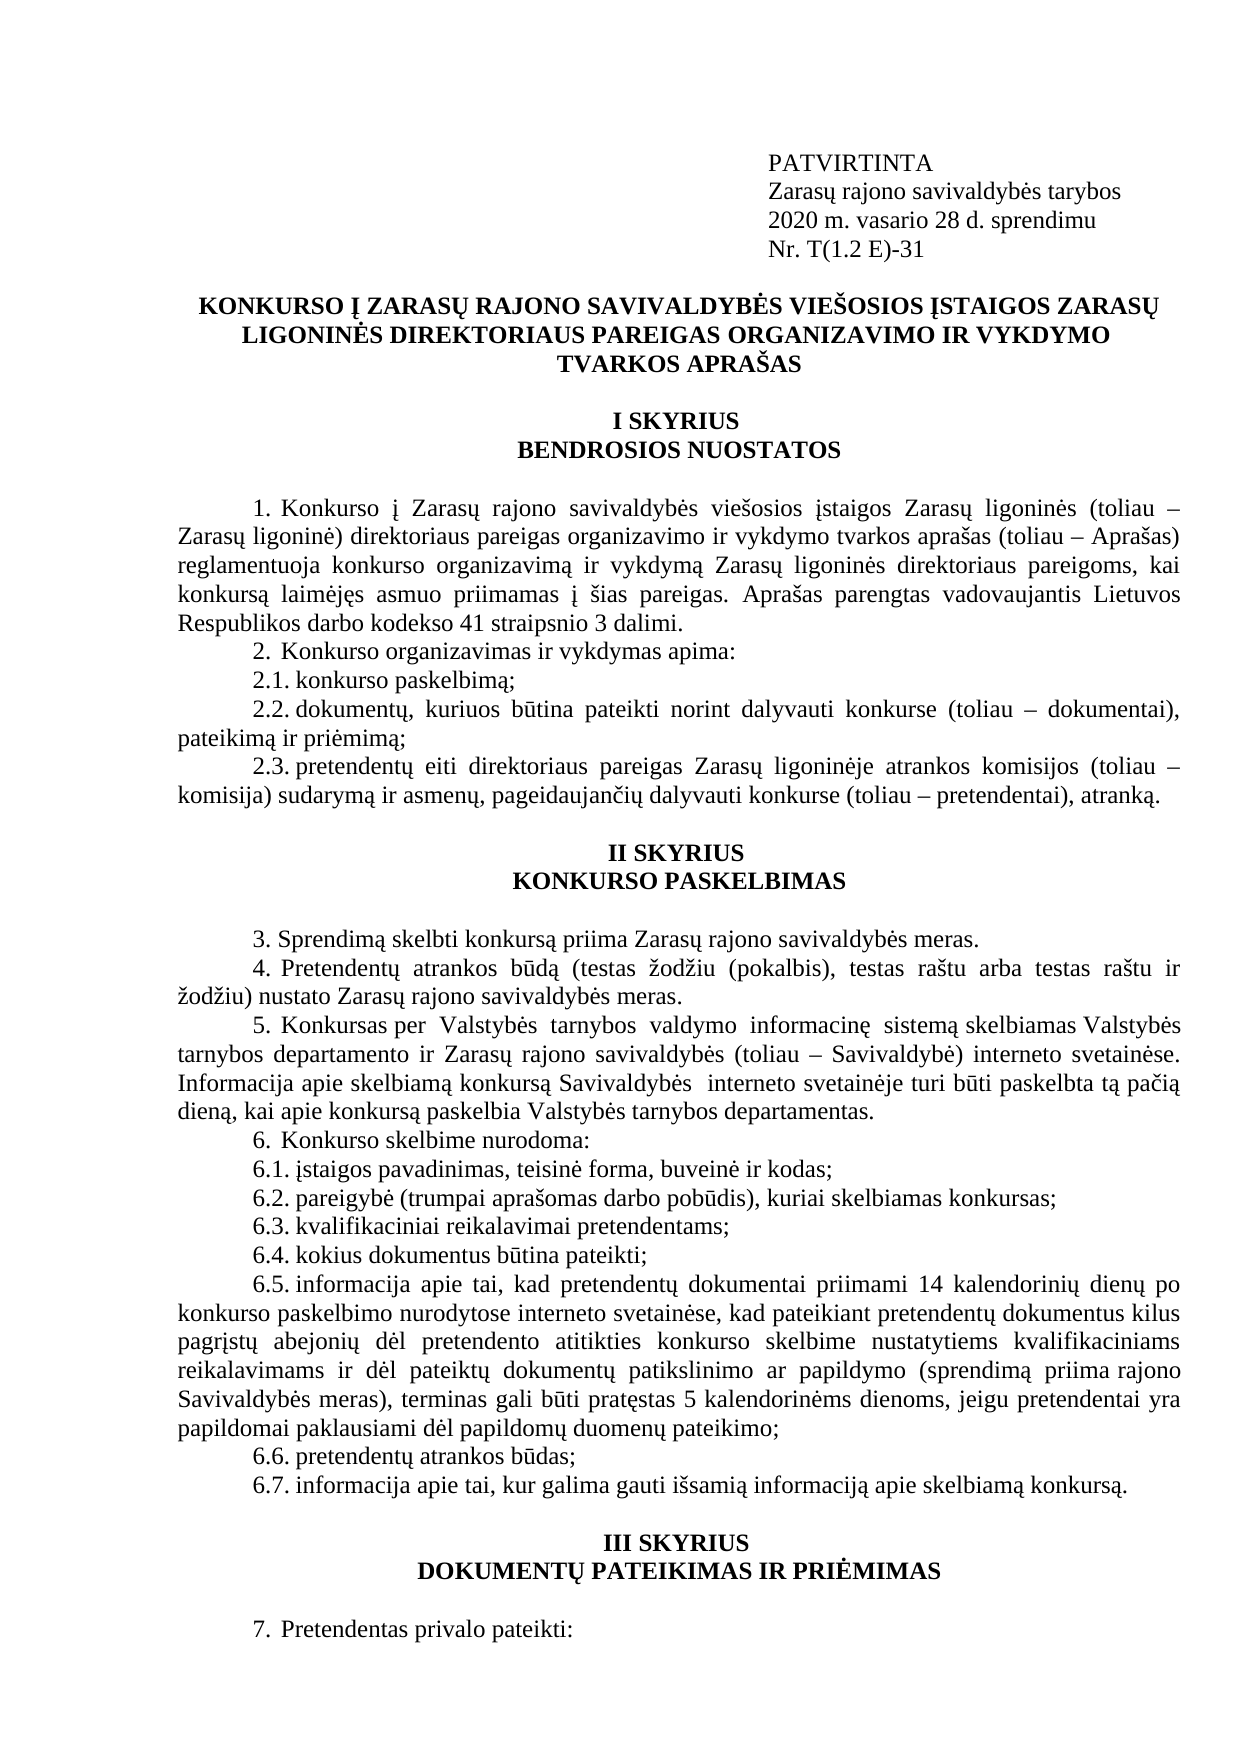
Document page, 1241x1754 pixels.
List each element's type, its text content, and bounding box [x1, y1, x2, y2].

text 6.2. pareigybė (trumpai aprašomas darbo pobūdis), kuriai skelbiamas konkursas; [177, 1183, 1181, 1211]
text 7. Pretendentas privalo pateikti: [177, 1614, 1181, 1643]
text 2.1. konkurso paskelbimą; [177, 665, 1181, 694]
text 2. Konkurso organizavimas ir vykdymas apima: [177, 636, 1181, 665]
text Nr. T(1.2 E)-31 [768, 234, 1181, 263]
text II SKYRIUS [177, 838, 1181, 866]
text 6.1. įstaigos pavadinimas, teisinė forma, buveinė ir kodas; [177, 1154, 1181, 1183]
text KONKURSO Į ZARASŲ RAJONO SAVIVALDYBĖS VIEŠOSIOS ĮSTAIGOS ZARASŲ LIGONINĖS DIREKTORIAUS PAREIGAS ORGANIZAVIMO IR VYKDYMO [177, 291, 1181, 349]
text KONKURSO PASKELBIMAS [177, 866, 1181, 895]
text 6.5. informacija apie tai, kad pretendentų dokumentai priimami 14 kalendorinių dienų po konkurso paskelbimo nurodytose interneto svetainėse, kad pateikiant pretendentų dokumentus kilus pagrįstų abejonių dėl pretendento atitikties konkurso skelbime nustatytiems kvalifikaciniams reikalavimams ir dėl pateiktų dokumentų patikslinimo ar papildymo (sprendimą priima rajono Savivaldybės meras), terminas gali būti pratęstas 5 kalendorinėms dienoms, jeigu pretendentai yra papildomai paklausiami dėl papildomų duomenų pateikimo; [177, 1269, 1181, 1441]
text 6.3. kvalifikaciniai reikalavimai pretendentams; [177, 1211, 1181, 1240]
text 2020 m. vasario 28 d. sprendimu [768, 205, 1181, 234]
text DOKUMENTŲ PATEIKIMAS IR PRIĖMIMAS [177, 1556, 1181, 1585]
text PATVIRTINTA [768, 148, 1181, 176]
text 4. Pretendentų atrankos būdą (testas žodžiu (pokalbis), testas raštu arba testas raštu ir žodžiu) nustato Zarasų rajono savivaldybės meras. [177, 953, 1181, 1010]
text 1. Konkurso į Zarasų rajono savivaldybės viešosios įstaigos Zarasų ligoninės (toliau – Zarasų ligoninė) direktoriaus pareigas organizavimo ir vykdymo tvarkos aprašas (toliau – Aprašas) reglamentuoja konkurso organizavimą ir vykdymą Zarasų ligoninės direktoriaus pareigoms, kai konkursą laimėjęs asmuo priimamas į šias pareigas. Aprašas parengtas vadovaujantis Lietuvos Respublikos darbo kodekso 41 straipsnio 3 dalimi. [177, 493, 1181, 636]
text BENDROSIOS NUOSTATOS [177, 435, 1181, 464]
text 6.4. kokius dokumentus būtina pateikti; [177, 1240, 1181, 1269]
text 2.3. pretendentų eiti direktoriaus pareigas Zarasų ligoninėje atrankos komisijos (toliau – komisija) sudarymą ir asmenų, pageidaujančių dalyvauti konkurse (toliau – pretendentai), atranką. [177, 751, 1181, 809]
text 6.6. pretendentų atrankos būdas; [177, 1441, 1181, 1470]
text TVARKOS APRAŠAS [177, 349, 1181, 378]
text 5. Konkursas per Valstybės tarnybos valdymo informacinę sistemą skelbiamas Valstybės tarnybos departamento ir Zarasų rajono savivaldybės (toliau – Savivaldybė) interneto svetainėse. Informacija apie skelbiamą konkursą Savivaldybės interneto svetainėje turi būti paskelbta tą pačią dieną, kai apie konkursą paskelbia Valstybės tarnybos departamentas. [177, 1010, 1181, 1125]
text III SKYRIUS [177, 1528, 1181, 1556]
text 2.2. dokumentų, kuriuos būtina pateikti norint dalyvauti konkurse (toliau – dokumentai), pateikimą ir priėmimą; [177, 694, 1181, 751]
text 6. Konkurso skelbime nurodoma: [177, 1125, 1181, 1154]
text 6.7. informacija apie tai, kur galima gauti išsamią informaciją apie skelbiamą konkursą. [177, 1470, 1181, 1499]
text I SKYRIUS [177, 406, 1181, 435]
text Zarasų rajono savivaldybės tarybos [768, 176, 1181, 205]
text 3. Sprendimą skelbti konkursą priima Zarasų rajono savivaldybės meras. [177, 924, 1181, 953]
